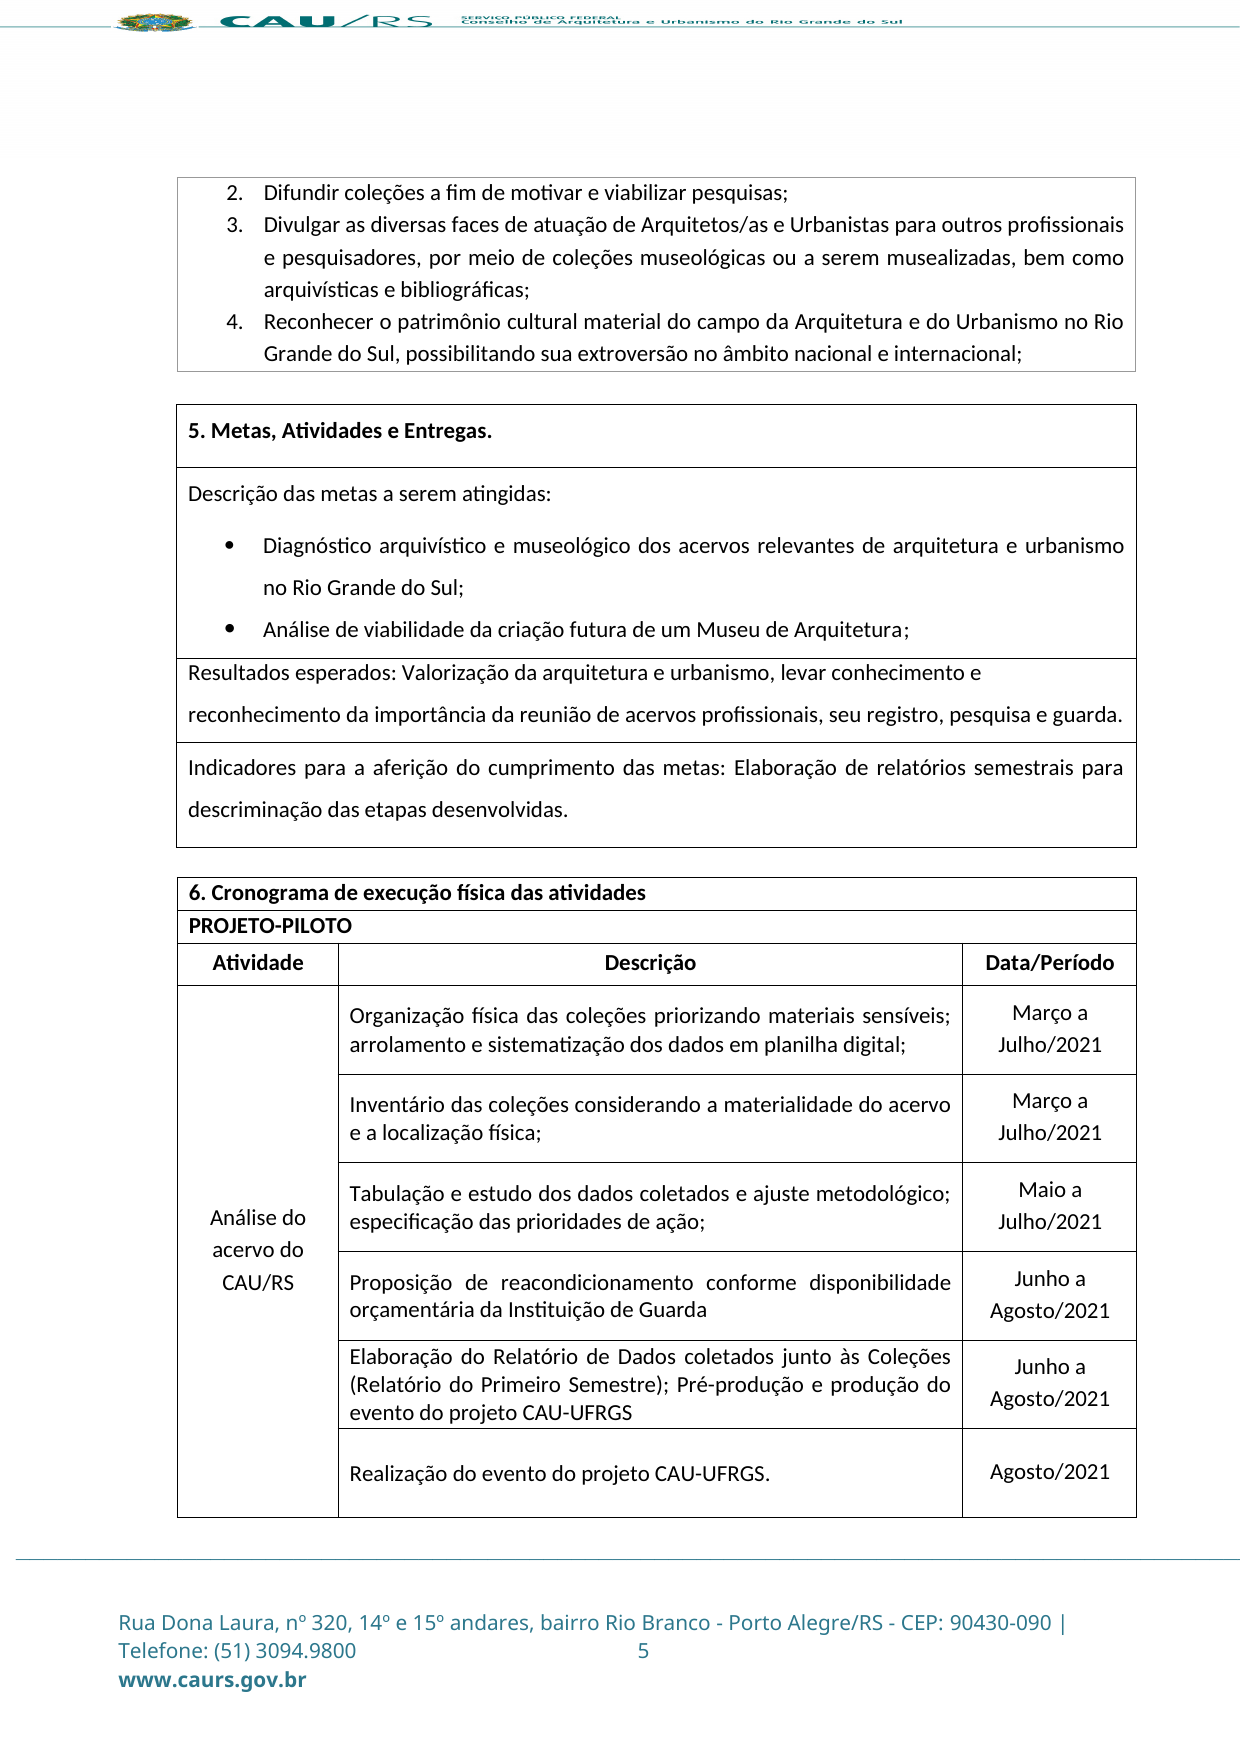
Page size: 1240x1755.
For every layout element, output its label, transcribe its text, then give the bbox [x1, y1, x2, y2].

table_cell Elaboração do Relatório de Dados coletados junto às Coleções (Relatório do Primeiro Semestre); Pré-produção e produção do evento do projeto CAU-UFRGS [339, 1341, 962, 1428]
table_cell Resultados esperados: Valorização da arquitetura e urbanismo, levar conhecimento e reconhecimento da importância da reunião de acervos profissionais, seu registro, pesquisa e guarda. [177, 659, 1136, 742]
table_cell Realização do evento do projeto CAU-UFRGS. [339, 1429, 962, 1517]
table_cell Maio a Julho/2021 [963, 1163, 1136, 1251]
table_cell Indicadores para a aferição do cumprimento das metas: Elaboração de relatórios semestrais para descriminação das etapas desenvolvidas. [177, 743, 1136, 847]
table_cell Organização física das coleções priorizando materiais sensíveis; arrolamento e sistematização dos dados em planilha digital; [339, 986, 962, 1073]
table_cell Descrição [339, 944, 962, 985]
table_cell Junho a Agosto/2021 [963, 1252, 1136, 1339]
table_cell PROJETO-PILOTO [178, 911, 1136, 943]
table_cell Proposição de reacondicionamento conforme disponibilidade orçamentária da Instituição de Guarda [339, 1252, 962, 1339]
table_cell Tabulação e estudo dos dados coletados e ajuste metodológico; especificação das prioridades de ação; [339, 1163, 962, 1251]
table_cell Agosto/2021 [963, 1429, 1136, 1517]
table_cell Março a Julho/2021 [963, 1075, 1136, 1162]
table_cell Março a Julho/2021 [963, 986, 1136, 1073]
table_cell Descrição das metas a serem atingidas: Diagnóstico arquivístico e museológico dos acervos relevantes de arquitetura e urbanismo no Rio Grande do Sul; Análise de viabilidade da criação futura de um Museu de Arquitetura; [177, 468, 1136, 657]
table_cell Análise do acervo do CAU/RS [178, 986, 338, 1517]
table_cell Inventário das coleções considerando a materialidade do acervo e a localização física; [339, 1075, 962, 1162]
table_header 6. Cronograma de execução física das atividades [178, 878, 1136, 910]
table_cell Data/Período [963, 944, 1136, 985]
table_cell Atividade [178, 944, 338, 985]
table_header 5. Metas, Atividades e Entregas. [177, 405, 1136, 467]
table_cell Específicos: Valorização do profissional arquiteto e urbanista; Difundir coleções a fim de motivar e viabilizar pesquisas; Divulgar as diversas faces de atuação de Arquitetos/as e Urbanistas para outros profissionais e pesquisadores, por meio de coleções museológicas ou a serem musealizadas, bem como arquivísticas e bibliográficas; Reconhecer o patrimônio cultural material do campo da Arquitetura e do Urbanismo no Rio Grande do Sul, possibilitando sua extroversão no âmbito nacional e internacional; [178, 178, 1135, 371]
table_cell Junho a Agosto/2021 [963, 1341, 1136, 1428]
